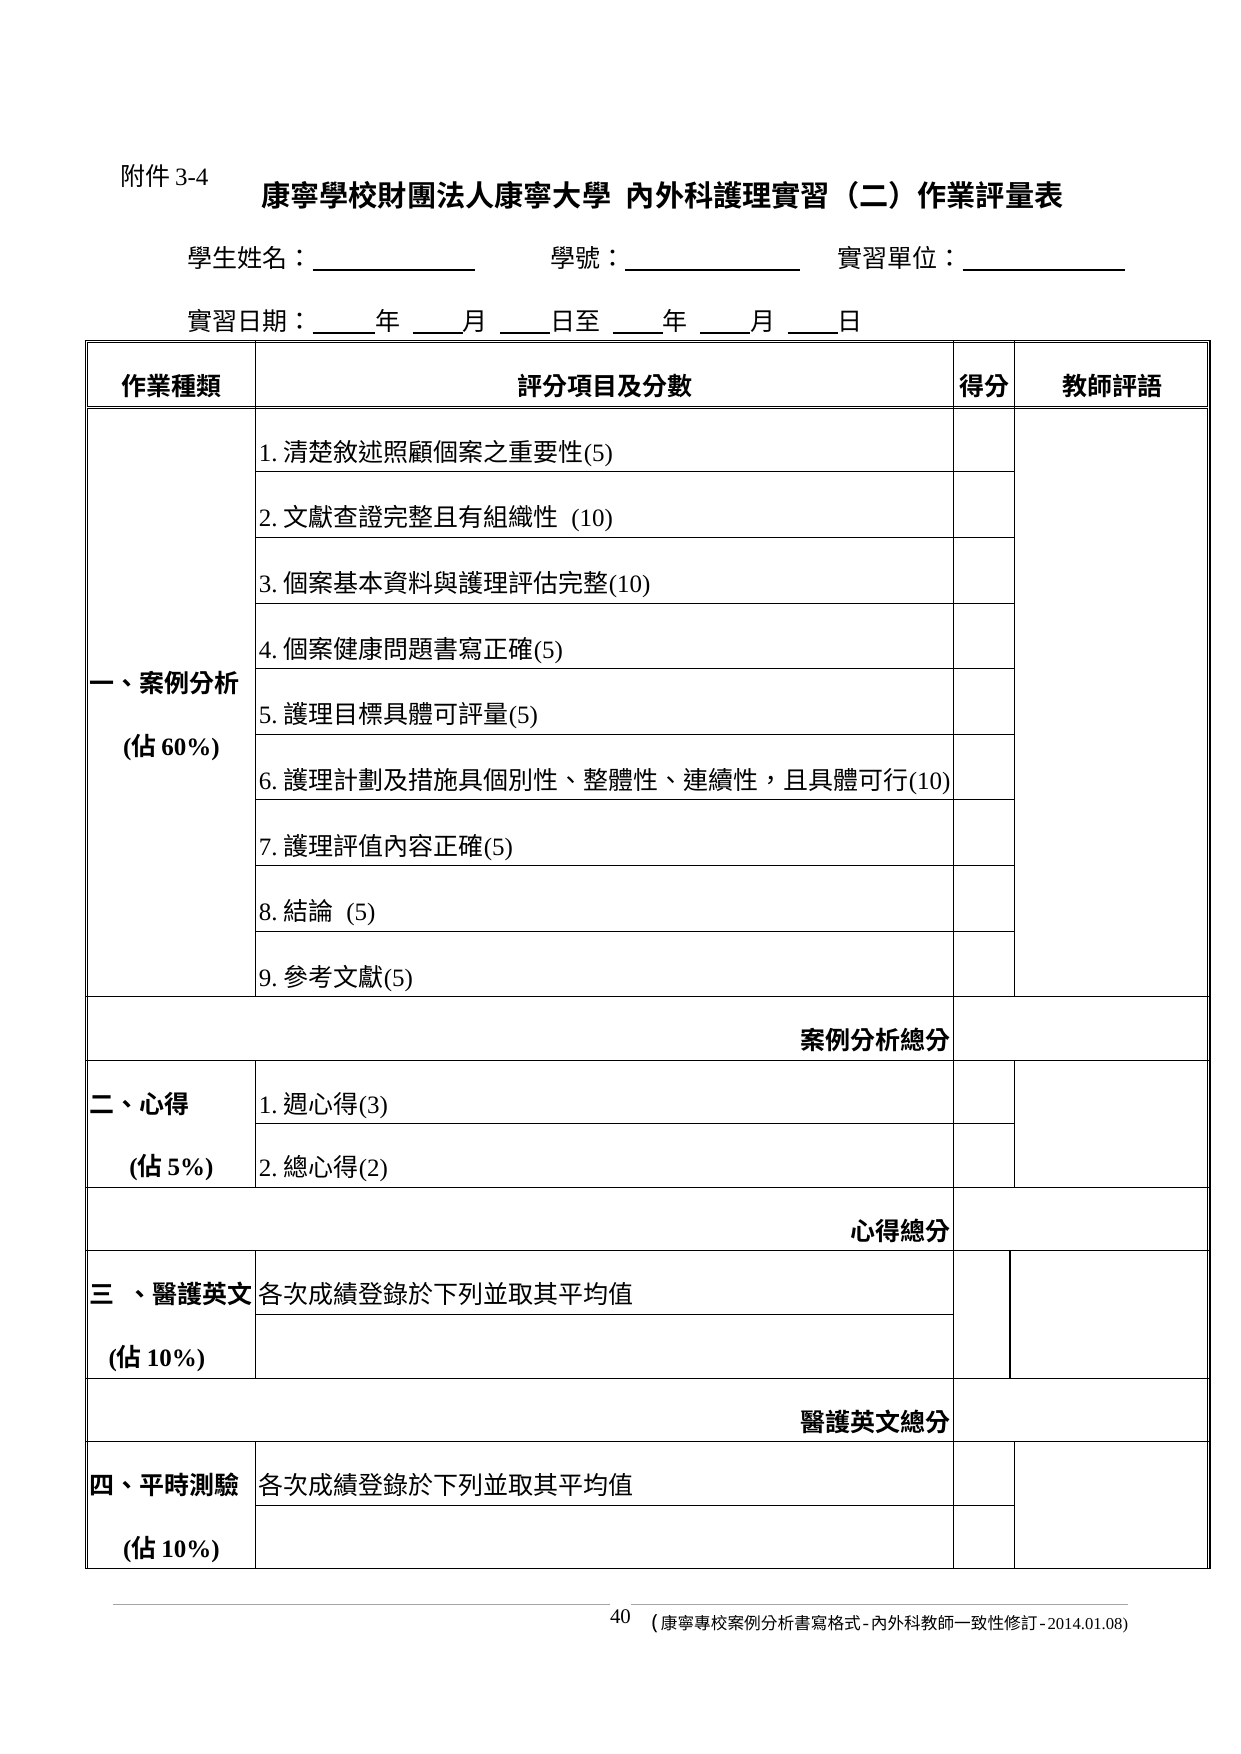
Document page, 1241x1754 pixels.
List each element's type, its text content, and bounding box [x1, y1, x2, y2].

table_cell 4. 個案健康問題書寫正確(5) [256, 604, 953, 668]
table_cell [954, 735, 1014, 799]
table_cell [954, 1442, 1014, 1504]
text 附件3-4 [120, 156, 213, 192]
table_header 評分項目及分數 [256, 343, 953, 406]
table_cell 8. 結論 (5) [256, 866, 953, 931]
table_header 得分 [954, 343, 1014, 406]
table_cell [954, 472, 1014, 537]
text 實習日期： 年 月 日至 年 月 日 [187, 277, 1137, 340]
table_cell [954, 538, 1014, 602]
table_cell 7. 護理評值內容正確(5) [256, 800, 953, 865]
text 康寧學校財團法人康寧大學 內外科護理實習（二）作業評量表 [187, 152, 1137, 215]
table_cell [954, 1251, 1009, 1377]
table_cell [1015, 1061, 1207, 1187]
table_cell [954, 409, 1014, 471]
table_cell [954, 997, 1207, 1060]
table_cell 2. 文獻查證完整且有組織性 (10) [256, 472, 953, 537]
table_cell [1011, 1251, 1207, 1377]
table_cell 一、案例分析 (佔60%) [88, 409, 255, 996]
table_cell 1. 週心得(3) [256, 1061, 953, 1123]
table_cell [954, 800, 1014, 865]
table_cell 5. 護理目標具體可評量(5) [256, 669, 953, 734]
table_cell 二、心得 (佔5%) [88, 1061, 255, 1187]
table_cell 四、平時測驗 (佔10%) [88, 1442, 255, 1568]
table_cell [954, 1188, 1207, 1250]
table_cell 醫護英文總分 [88, 1379, 953, 1441]
table_cell 3. 個案基本資料與護理評估完整(10) [256, 538, 953, 602]
table_cell [954, 866, 1014, 931]
table_cell [954, 1506, 1014, 1568]
table_cell 心得總分 [88, 1188, 953, 1250]
table_cell [954, 669, 1014, 734]
table_cell 1. 清楚敘述照顧個案之重要性(5) [256, 409, 953, 471]
table_cell [1015, 1442, 1207, 1568]
text 學生姓名： 學號： 實習單位： [187, 215, 1137, 277]
table_cell 三 、醫護英文 (佔10%) [88, 1251, 255, 1377]
table_cell 案例分析總分 [88, 997, 953, 1060]
table_cell [1015, 409, 1207, 996]
table_cell 9. 參考文獻(5) [256, 932, 953, 996]
table_cell [256, 1315, 953, 1377]
table_header 教師評語 [1015, 343, 1207, 406]
table_cell [954, 932, 1014, 996]
table_cell [954, 604, 1014, 668]
table_cell [954, 1124, 1014, 1187]
table_header 作業種類 [88, 343, 255, 406]
table_cell [954, 1061, 1014, 1123]
table_cell 各次成績登錄於下列並取其平均值 [256, 1251, 953, 1314]
table_cell 2. 總心得(2) [256, 1124, 953, 1187]
table_cell [954, 1379, 1207, 1441]
table_cell 各次成績登錄於下列並取其平均值 [256, 1442, 953, 1504]
table_cell 6. 護理計劃及措施具個別性、整體性、連續性，且具體可行(10) [256, 735, 953, 799]
text [105, 148, 228, 205]
table_cell [256, 1506, 953, 1568]
